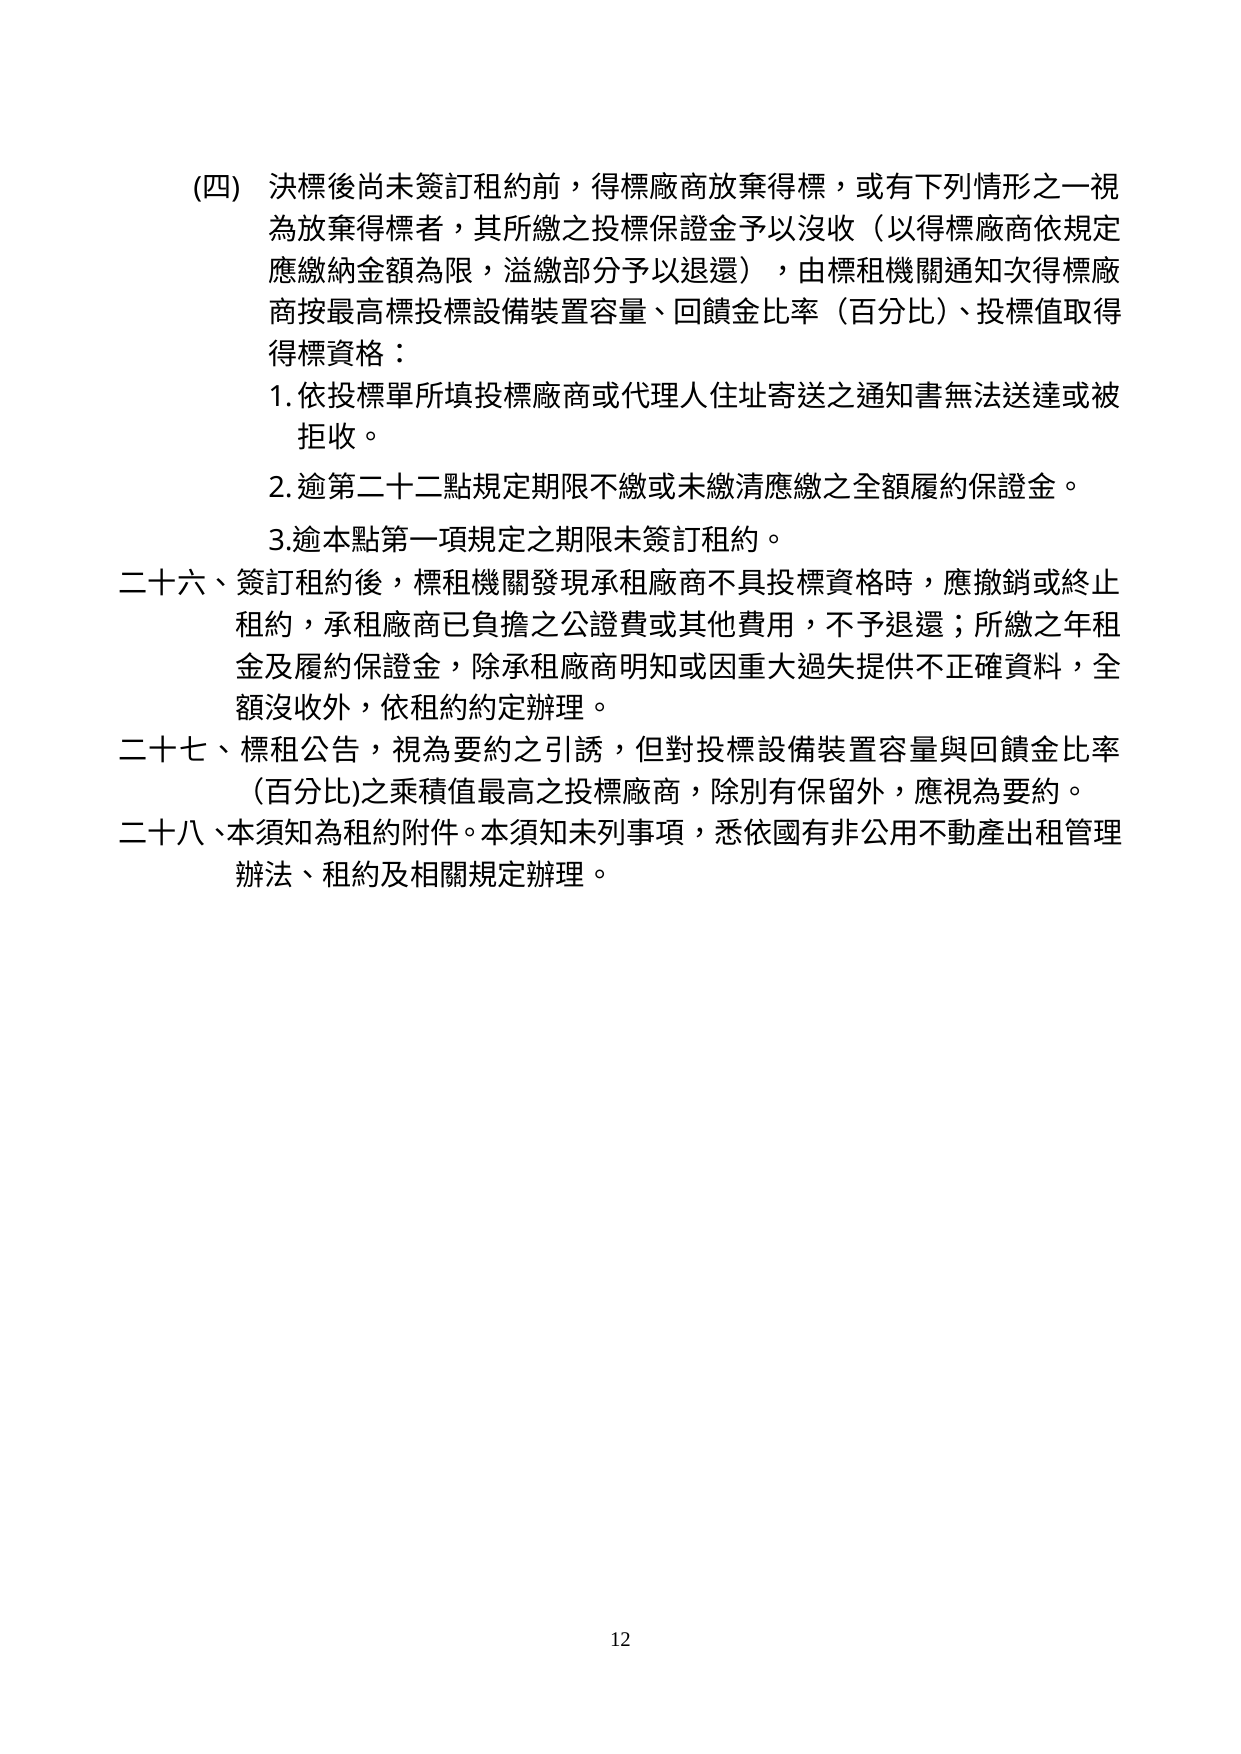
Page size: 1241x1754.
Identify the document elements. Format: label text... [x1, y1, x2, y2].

text 二十八、本須知為租約附件。本須知未列事項，悉依國有非公用不動產出租管理辦法、租約及相關規定辦理。 [118, 810, 1122, 894]
list 決標後尚未簽訂租約前，得標廠商放棄得標，或有下列情形之一視為放棄得標者，其所繳之投標保證金予以沒收（以得標廠商依規定應繳納金額為限，溢繳部分予以退還），由標租機關通知次得標廠商按最高標投標設備裝置容量、回饋金比率（百分比）、投標值取得得標資格： [193, 164, 1122, 373]
list 逾第二十二點規定期限不繳或未繳清應繳之全額履約保證金。 [268, 456, 1122, 508]
text 二十六、簽訂租約後，標租機關發現承租廠商不具投標資格時，應撤銷或終止租約，承租廠商已負擔之公證費或其他費用，不予退還；所繳之年租金及履約保證金，除承租廠商明知或因重大過失提供不正確資料，全額沒收外，依租約約定辦理。 [118, 560, 1122, 727]
text 二十七、標租公告，視為要約之引誘，但對投標設備裝置容量與回饋金比率（百分比)之乘積值最高之投標廠商，除別有保留外，應視為要約。 [118, 727, 1122, 810]
text 3.逾本點第一項規定之期限未簽訂租約。 [268, 508, 1122, 560]
list 依投標單所填投標廠商或代理人住址寄送之通知書無法送達或被拒收。 [268, 373, 1122, 456]
